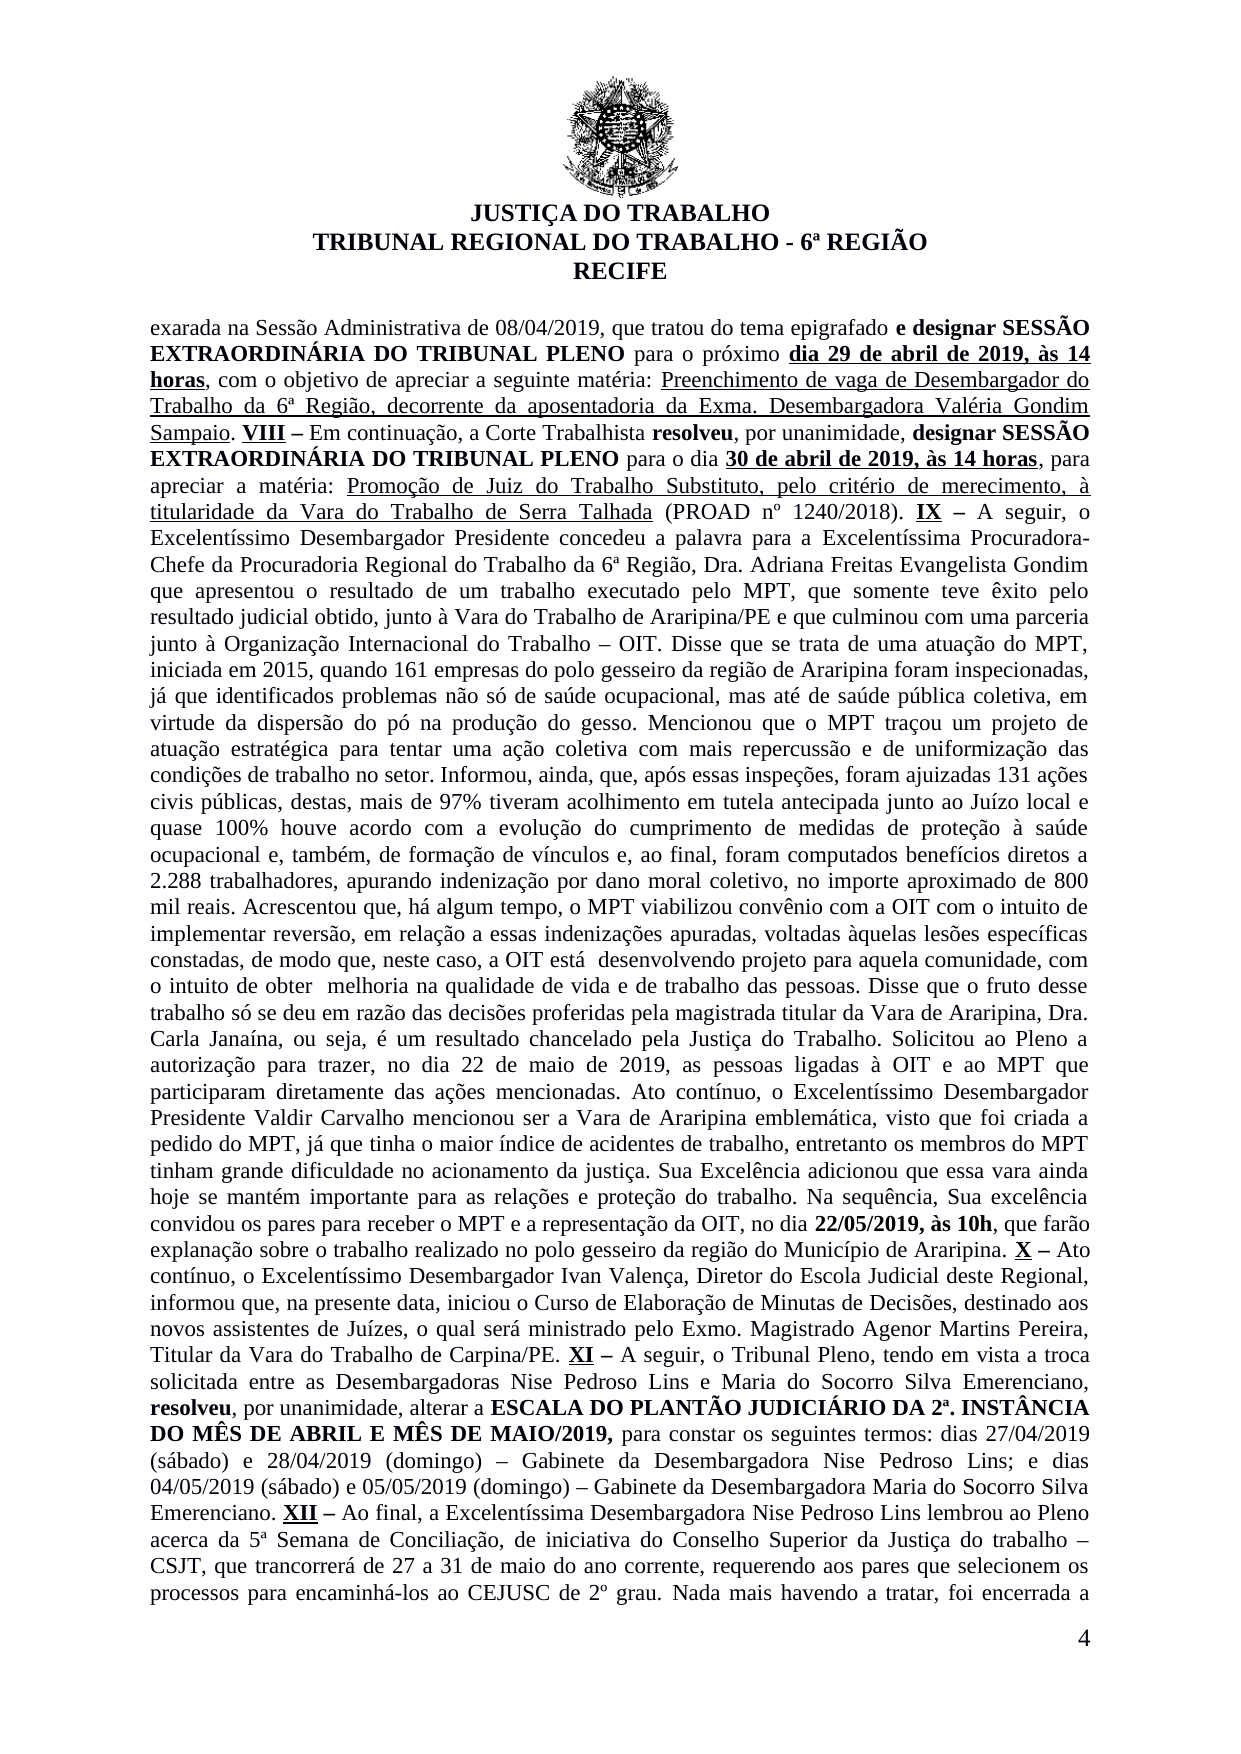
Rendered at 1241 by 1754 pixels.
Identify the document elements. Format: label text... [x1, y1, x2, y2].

text exarada na Sessão Administrativa de 08/04/2019, que tratou do tema epigrafado e designar SESSÃO EXTRAORDINÁRIA DO TRIBUNAL PLENO para o próximo dia 29 de abril de 2019, às 14 horas, com o objetivo de apreciar a seguinte matéria: Preenchimento de vaga de Desembargador do Trabalho da 6ª Região, decorrente da aposentadoria da Exma. Desembargadora Valéria Gondim [150, 313, 1090, 415]
text Sampaio. VIII – Em continuação, a Corte Trabalhista resolveu, por unanimidade, designar SESSÃO EXTRAORDINÁRIA DO TRIBUNAL PLENO para o dia 30 de abril de 2019, às 14 horas, para apreciar a matéria: Promoção de Juiz do Trabalho Substituto, pelo critério de merecimento, à titularidade da Vara do Trabalho de Serra Talhada (PROAD nº 1240/2018). IX – A seguir, o Excelentíssimo Desembargador Presidente concedeu a palavra para a Excelentíssima Procuradora-Chefe da Procuradoria Regional do Trabalho da 6ª Região, Dra. Adriana Freitas Evangelista Gondim que apresentou o resultado de um trabalho executado pelo MPT, que somente teve êxito pelo resultado judicial obtido, junto à Vara do Trabalho de Araripina/PE e que culminou com uma parceria junto à Organização Internacional do Trabalho – OIT. Disse que se trata de uma atuação do MPT, iniciada em 2015, quando 161 empresas do polo gesseiro da região de Araripina foram inspecionadas, já que identificados problemas não só de saúde ocupacional, mas até de saúde pública coletiva, em virtude da dispersão do pó na produção do gesso. Mencionou que o MPT traçou um projeto de atuação estratégica para tentar uma ação coletiva com mais repercussão e de uniformização das condições de trabalho no setor. Informou, ainda, que, após essas inspeções, foram ajuizadas 131 ações civis públicas, destas, mais de 97% tiveram acolhimento em tutela antecipada junto ao Juízo local e quase 100% houve acordo com a evolução do cumprimento de medidas de proteção à saúde ocupacional e, também, de formação de vínculos e, ao final, foram computados benefícios diretos a 2.288 trabalhadores, apurando indenização por dano moral coletivo, no importe aproximado de 800 mil reais. Acrescentou que, há algum tempo, o MPT viabilizou convênio com a OIT com o intuito de implementar reversão, em relação a essas indenizações apuradas, voltadas àquelas lesões específicas constadas, de modo que, neste caso, a OIT está desenvolvendo projeto para aquela comunidade, com o intuito de obter melhoria na qualidade de vida e de trabalho das pessoas. Disse que o fruto desse trabalho só se deu em razão das decisões proferidas pela magistrada titular da Vara de Araripina, Dra. Carla Janaína, ou seja, é um resultado chancelado pela Justiça do Trabalho. Solicitou ao Pleno a autorização para trazer, no dia 22 de maio de 2019, as pessoas ligadas à OIT e ao MPT que participaram diretamente das ações mencionadas. Ato contínuo, o Excelentíssimo Desembargador Presidente Valdir Carvalho mencionou ser a Vara de Araripina emblemática, visto que foi criada a pedido do MPT, já que tinha o maior índice de acidentes de trabalho, entretanto os membros do MPT tinham grande dificuldade no acionamento da justiça. Sua Excelência adicionou que essa vara ainda hoje se mantém importante para as relações e proteção do trabalho. Na sequência, Sua excelência convidou os pares para receber o MPT e a representação da OIT, no dia 22/05/2019, às 10h, que farão explanação sobre o trabalho realizado no polo gesseiro da região do Município de Araripina. X – Ato contínuo, o Excelentíssimo Desembargador Ivan Valença, Diretor do Escola Judicial deste Regional, informou que, na presente data, iniciou o Curso de Elaboração de Minutas de Decisões, destinado aos novos assistentes de Juízes, o qual será ministrado pelo Exmo. Magistrado Agenor Martins Pereira, Titular da Vara do Trabalho de Carpina/PE. XI – A seguir, o Tribunal Pleno, tendo em vista a troca solicitada entre as Desembargadoras Nise Pedroso Lins e Maria do Socorro Silva Emerenciano, resolveu, por unanimidade, alterar a ESCALA DO PLANTÃO JUDICIÁRIO DA 2ª. INSTÂNCIA DO MÊS DE ABRIL E MÊS DE MAIO/2019, para constar os seguintes termos: dias 27/04/2019 (sábado) e 28/04/2019 (domingo) – Gabinete da Desembargadora Nise Pedroso Lins; e dias 04/05/2019 (sábado) e 05/05/2019 (domingo) – Gabinete da Desembargadora Maria do Socorro Silva Emerenciano. XII – Ao final, a Excelentíssima Desembargadora Nise Pedroso Lins lembrou ao Pleno acerca da 5ª Semana de Conciliação, de iniciativa do Conselho Superior da Justiça do trabalho – CSJT, que trancorrerá de 27 a 31 de maio do ano corrente, requerendo aos pares que selecionem os processos para encaminhá-los ao CEJUSC de 2º grau. Nada mais havendo a tratar, foi encerrada a [150, 417, 1090, 1605]
picture [560, 73, 681, 199]
